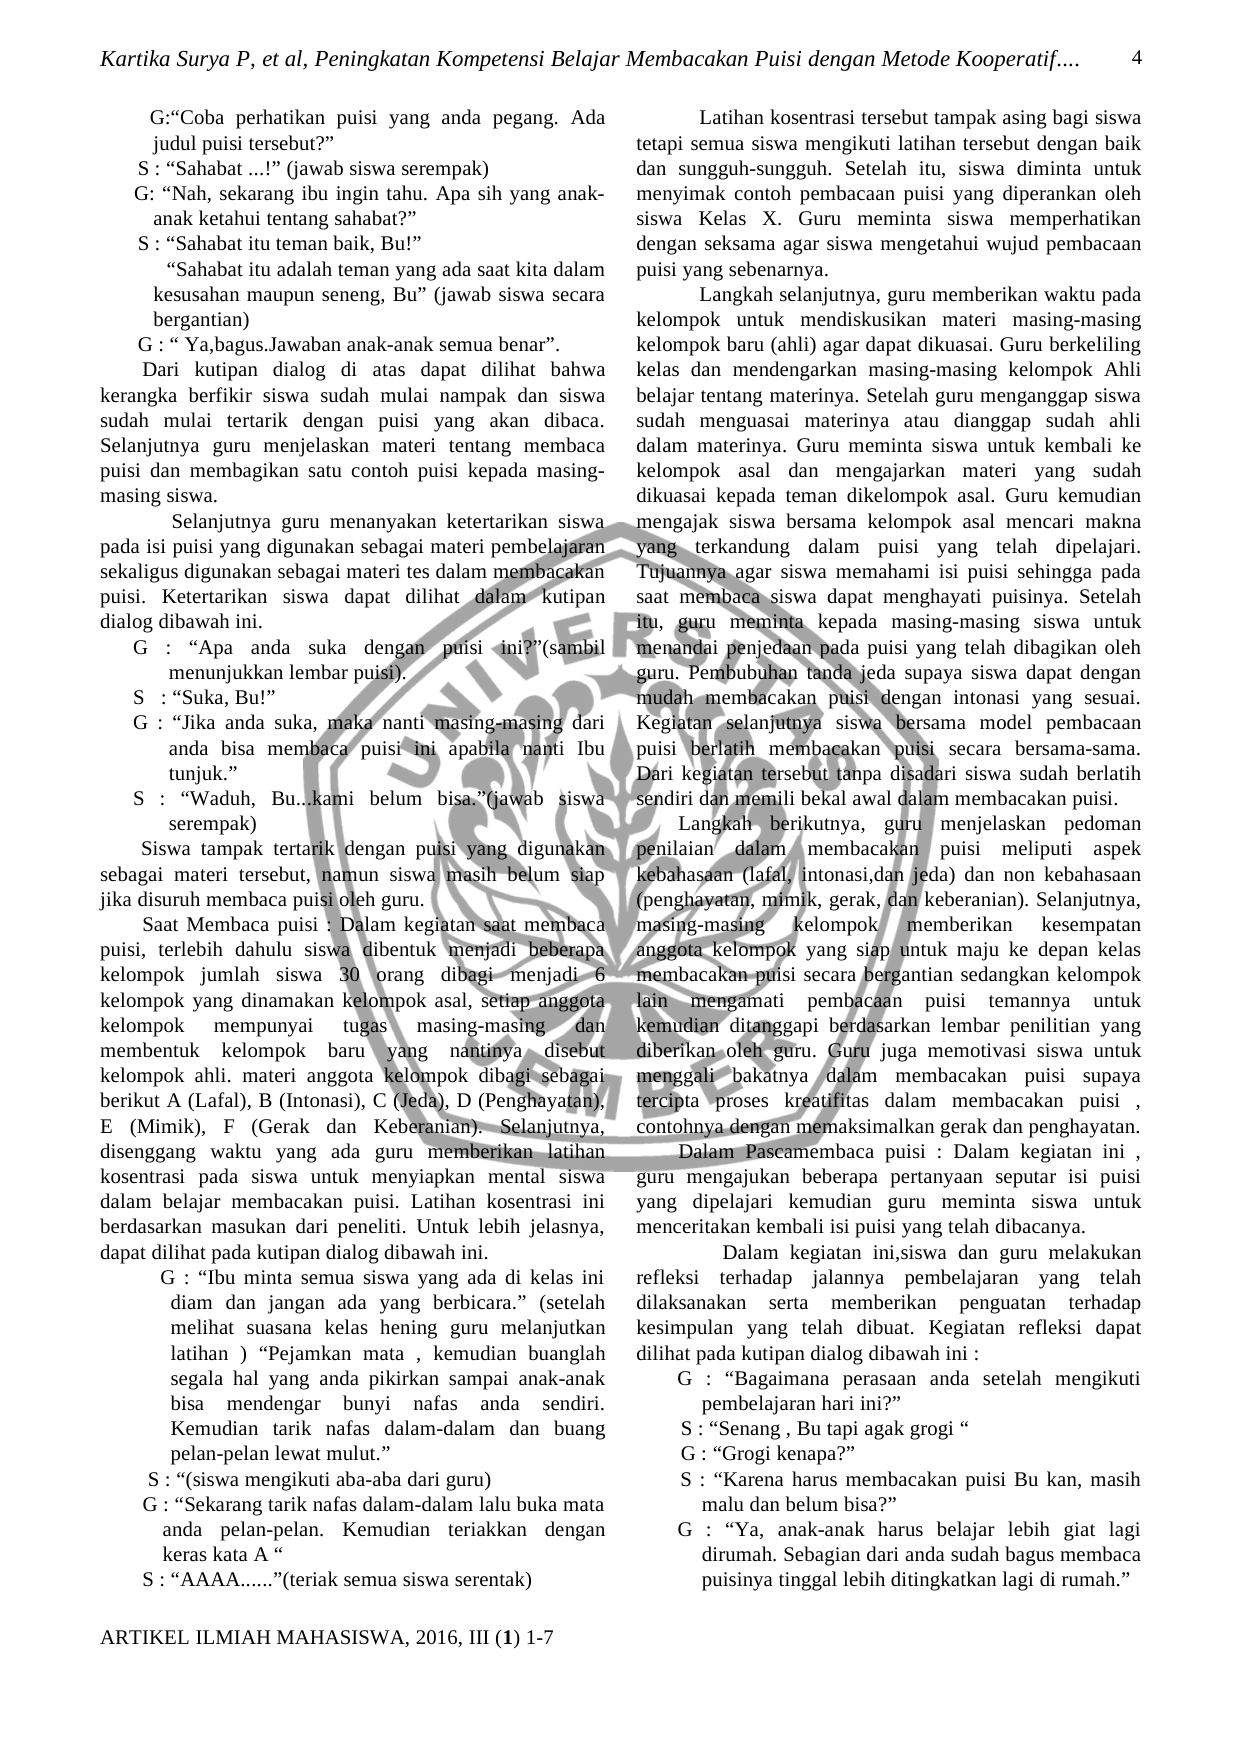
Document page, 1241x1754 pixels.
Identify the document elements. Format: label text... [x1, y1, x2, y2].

text S : “Waduh, Bu...kami belum bisa.”(jawab siswa serempak) [133, 786, 606, 835]
text Dari kutipan dialog di atas dapat dilihat bahwa kerangka berfikir siswa sudah mulai nampak dan siswa sudah mulai tertarik dengan puisi yang akan dibaca. Selanjutnya guru menjelaskan materi tentang membaca puisi dan membagikan satu contoh puisi kepada masing-masing siswa. [100, 357, 606, 507]
text Selanjutnya guru menanyakan ketertarikan siswa pada isi puisi yang digunakan sebagai materi pembelajaran sekaligus digunakan sebagai materi tes dalam membacakan puisi. Ketertarikan siswa dapat dilihat dalam kutipan dialog dibawah ini. [100, 508, 606, 633]
text S : “AAAA......”(teriak semua siswa serentak) [131, 1567, 606, 1591]
text “Sahabat itu adalah teman yang ada saat kita dalam kesusahan maupun seneng, Bu” (jawab siswa secara bergantian) [127, 256, 606, 331]
text G : “Ya, anak-anak harus belajar lebih giat lagi dirumah. Sebagian dari anda sudah bagus membaca puisinya tinggal lebih ditingkatkan lagi di rumah.” [664, 1517, 1142, 1591]
text S : “Senang , Bu tapi agak grogi “ [664, 1416, 1142, 1440]
text Siswa tampak tertarik dengan puisi yang digunakan sebagai materi tersebut, namun siswa masih belum siap jika disuruh membaca puisi oleh guru. [100, 836, 606, 911]
text Dalam Pascamembaca puisi : Dalam kegiatan ini , guru mengajukan beberapa pertanyaan seputar isi puisi yang dipelajari kemudian guru meminta siswa untuk menceritakan kembali isi puisi yang telah dibacanya. [636, 1139, 1142, 1238]
text Dalam kegiatan ini,siswa dan guru melakukan refleksi terhadap jalannya pembelajaran yang telah dilaksanakan serta memberikan penguatan terhadap kesimpulan yang telah dibuat. Kegiatan refleksi dapat dilihat pada kutipan dialog dibawah ini : [636, 1239, 1142, 1364]
text S : “Karena harus membacakan puisi Bu kan, masih malu dan belum bisa?” [664, 1466, 1142, 1516]
text Saat Membaca puisi : Dalam kegiatan saat membaca puisi, terlebih dahulu siswa dibentuk menjadi beberapa kelompok jumlah siswa 30 orang dibagi menjadi 6 kelompok yang dinamakan kelompok asal, setiap anggota kelompok mempunyai tugas masing-masing dan membentuk kelompok baru yang nantinya disebut kelompok ahli. materi anggota kelompok dibagi sebagai berikut A (Lafal), B (Intonasi), C (Jeda), D (Penghayatan), E (Mimik), F (Gerak dan Keberanian). Selanjutnya, disenggang waktu yang ada guru memberikan latihan kosentrasi pada siswa untuk menyiapkan mental siswa dalam belajar membacakan puisi. Latihan kosentrasi ini berdasarkan masukan dari peneliti. Untuk lebih jelasnya, dapat dilihat pada kutipan dialog dibawah ini. [100, 912, 606, 1263]
text G : “Apa anda suka dengan puisi ini?”(sambil menunjukkan lembar puisi). [133, 634, 606, 684]
text S : “Suka, Bu!” [133, 685, 606, 709]
text Langkah selanjutnya, guru memberikan waktu pada kelompok untuk mendiskusikan materi masing-masing kelompok baru (ahli) agar dapat dikuasai. Guru berkeliling kelas dan mendengarkan masing-masing kelompok Ahli belajar tentang materinya. Setelah guru menganggap siswa sudah menguasai materinya atau dianggap sudah ahli dalam materinya. Guru meminta siswa untuk kembali ke kelompok asal dan mengajarkan materi yang sudah dikuasai kepada teman dikelompok asal. Guru kemudian mengajak siswa bersama kelompok asal mencari makna yang terkandung dalam puisi yang telah dipelajari. Tujuannya agar siswa memahami isi puisi sehingga pada saat membaca siswa dapat menghayati puisinya. Setelah itu, guru meminta kepada masing-masing siswa untuk menandai penjedaan pada puisi yang telah dibagikan oleh guru. Pembubuhan tanda jeda supaya siswa dapat dengan mudah membacakan puisi dengan intonasi yang sesuai. Kegiatan selanjutnya siswa bersama model pembacaan puisi berlatih membacakan puisi secara bersama-sama. Dari kegiatan tersebut tanpa disadari siswa sudah berlatih sendiri dan memili bekal awal dalam membacakan puisi. [636, 282, 1142, 810]
text Langkah berikutnya, guru menjelaskan pedoman penilaian dalam membacakan puisi meliputi aspek kebahasaan (lafal, intonasi,dan jeda) dan non kebahasaan (penghayatan, mimik, gerak, dan keberanian). Selanjutnya, masing-masing kelompok memberikan kesempatan anggota kelompok yang siap untuk maju ke depan kelas membacakan puisi secara bergantian sedangkan kelompok lain mengamati pembacaan puisi temannya untuk kemudian ditanggapi berdasarkan lembar penilitian yang diberikan oleh guru. Guru juga memotivasi siswa untuk menggali bakatnya dalam membacakan puisi supaya tercipta proses kreatifitas dalam membacakan puisi , contohnya dengan memaksimalkan gerak dan penghayatan. [636, 811, 1142, 1137]
text G : “Ibu minta semua siswa yang ada di kelas ini diam dan jangan ada yang berbicara.” (setelah melihat suasana kelas hening guru melanjutkan latihan ) “Pejamkan mata , kemudian buanglah segala hal yang anda pikirkan sampai anak-anak bisa mendengar bunyi nafas anda sendiri. Kemudian tarik nafas dalam-dalam dan buang pelan-pelan lewat mulut.” [127, 1265, 606, 1465]
text S : “(siswa mengikuti aba-aba dari guru) [131, 1466, 606, 1490]
text G : “Jika anda suka, maka nanti masing-masing dari anda bisa membaca puisi ini apabila nanti Ibu tunjuk.” [133, 710, 606, 784]
text G : “Grogi kenapa?” [664, 1441, 1142, 1465]
text G : “Bagaimana perasaan anda setelah mengikuti pembelajaran hari ini?” [664, 1366, 1142, 1415]
picture [230, 447, 1012, 1246]
text Latihan kosentrasi tersebut tampak asing bagi siswa tetapi semua siswa mengikuti latihan tersebut dengan baik dan sungguh-sungguh. Setelah itu, siswa diminta untuk menyimak contoh pembacaan puisi yang diperankan oleh siswa Kelas X. Guru meminta siswa memperhatikan dengan seksama agar siswa mengetahui wujud pembacaan puisi yang sebenarnya. [636, 105, 1142, 280]
text S : “Sahabat ...!” (jawab siswa serempak) [127, 156, 606, 179]
text S : “Sahabat itu teman baik, Bu!” [127, 231, 606, 255]
text G: “Nah, sekarang ibu ingin tahu. Apa sih yang anak-anak ketahui tentang sahabat?” [127, 181, 606, 230]
text G : “Sekarang tarik nafas dalam-dalam lalu buka mata anda pelan-pelan. Kemudian teriakkan dengan keras kata A “ [131, 1492, 606, 1566]
text G : “ Ya,bagus.Jawaban anak-anak semua benar”. [127, 332, 606, 356]
text G:“Coba perhatikan puisi yang anda pegang. Ada judul puisi tersebut?” [127, 105, 606, 154]
